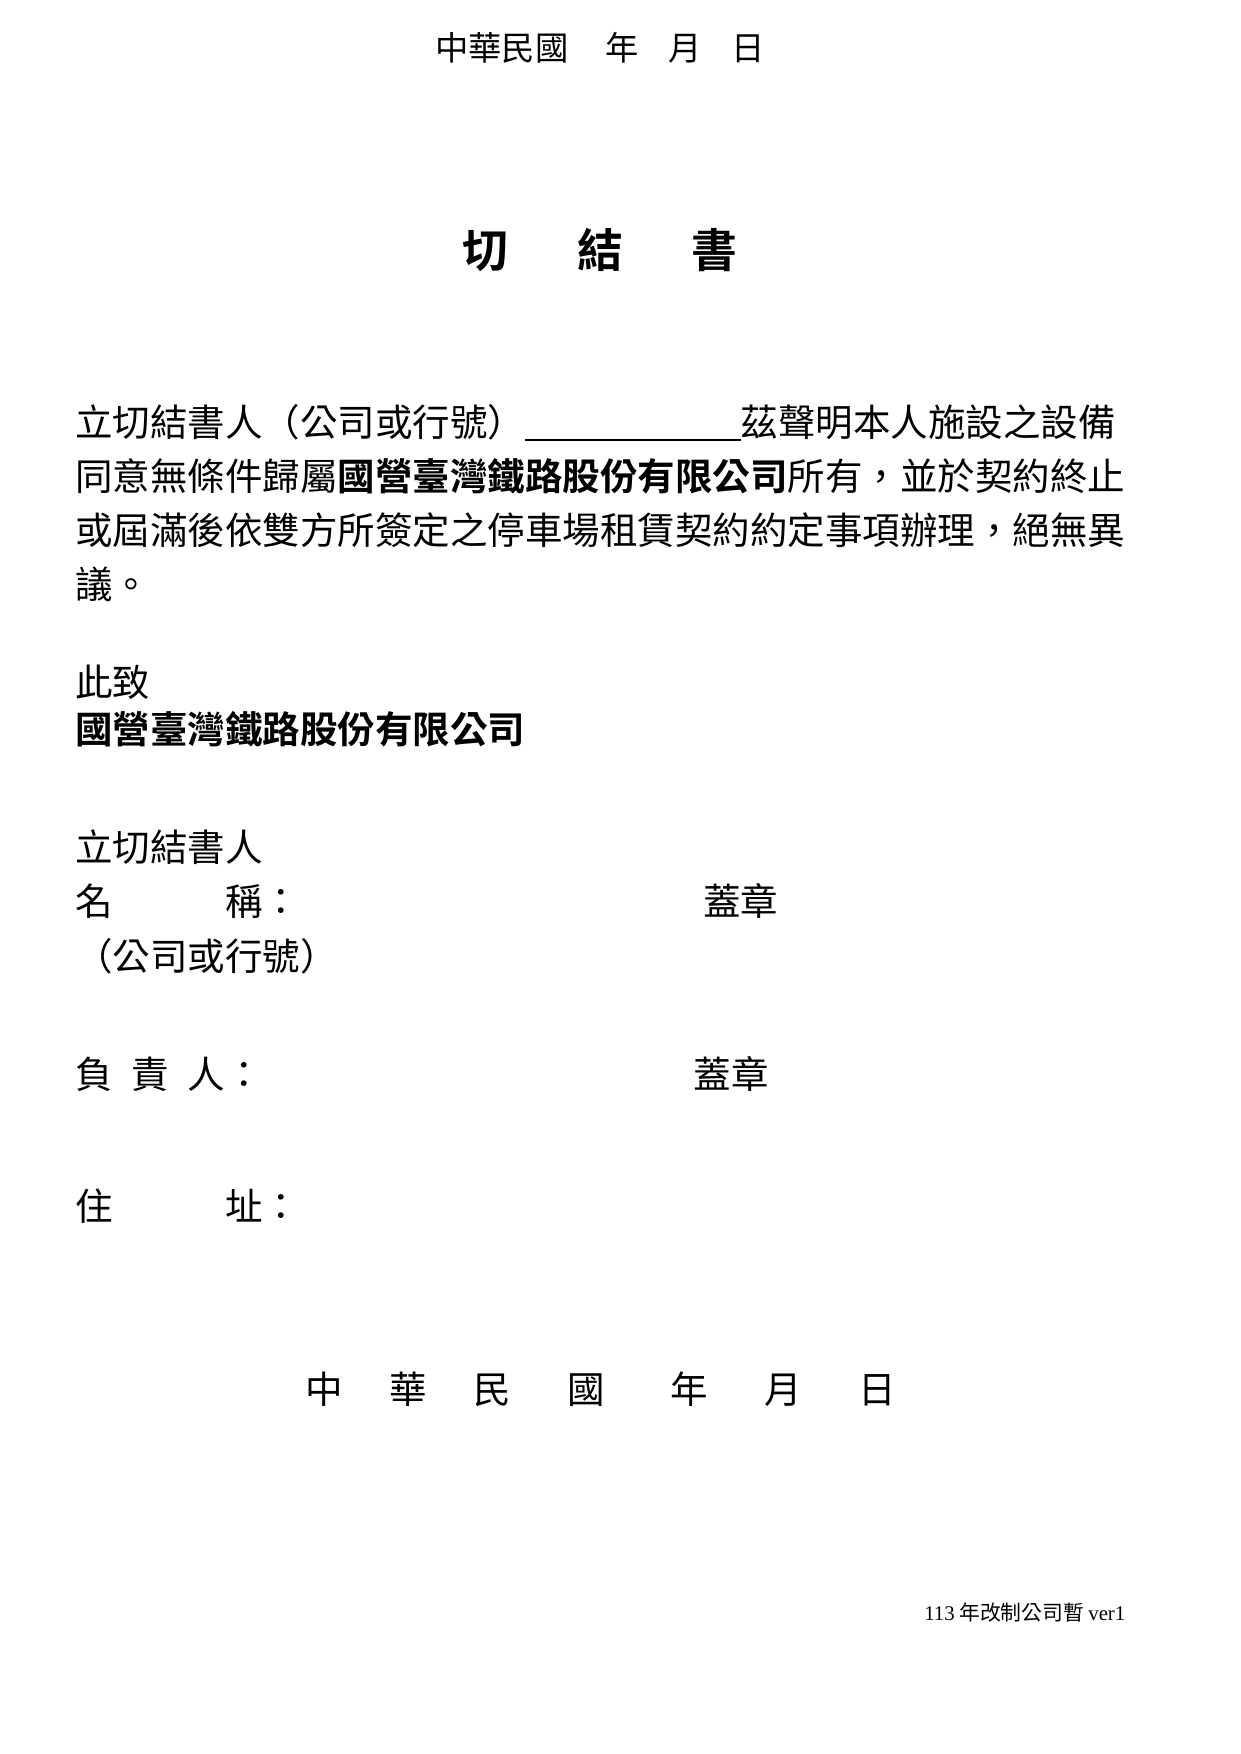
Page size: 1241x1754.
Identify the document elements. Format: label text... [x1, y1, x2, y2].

text 此致 [75, 658, 1125, 706]
text 住 址： [75, 1179, 1125, 1231]
text 負 責 人： 蓋章 [75, 1045, 1125, 1100]
text 國營臺灣鐵路股份有限公司 [75, 706, 1125, 753]
text 中華民國 年 月 日 [75, 19, 1125, 71]
text （公司或行號） [75, 927, 1125, 981]
text 名 稱： 蓋章 [75, 872, 1125, 927]
text 立切結書人 [75, 818, 1125, 872]
text 切 結 書 [75, 214, 1125, 281]
text 中 華 民 國 年 月 日 [75, 1360, 1125, 1414]
text 立切結書人（公司或行號） 茲聲明本人施設之設備同意無條件歸屬國營臺灣鐵路股份有限公司所有，並於契約終止或屆滿後依雙方所簽定之停車場租賃契約約定事項辦理，絕無異議。 [75, 393, 1125, 610]
